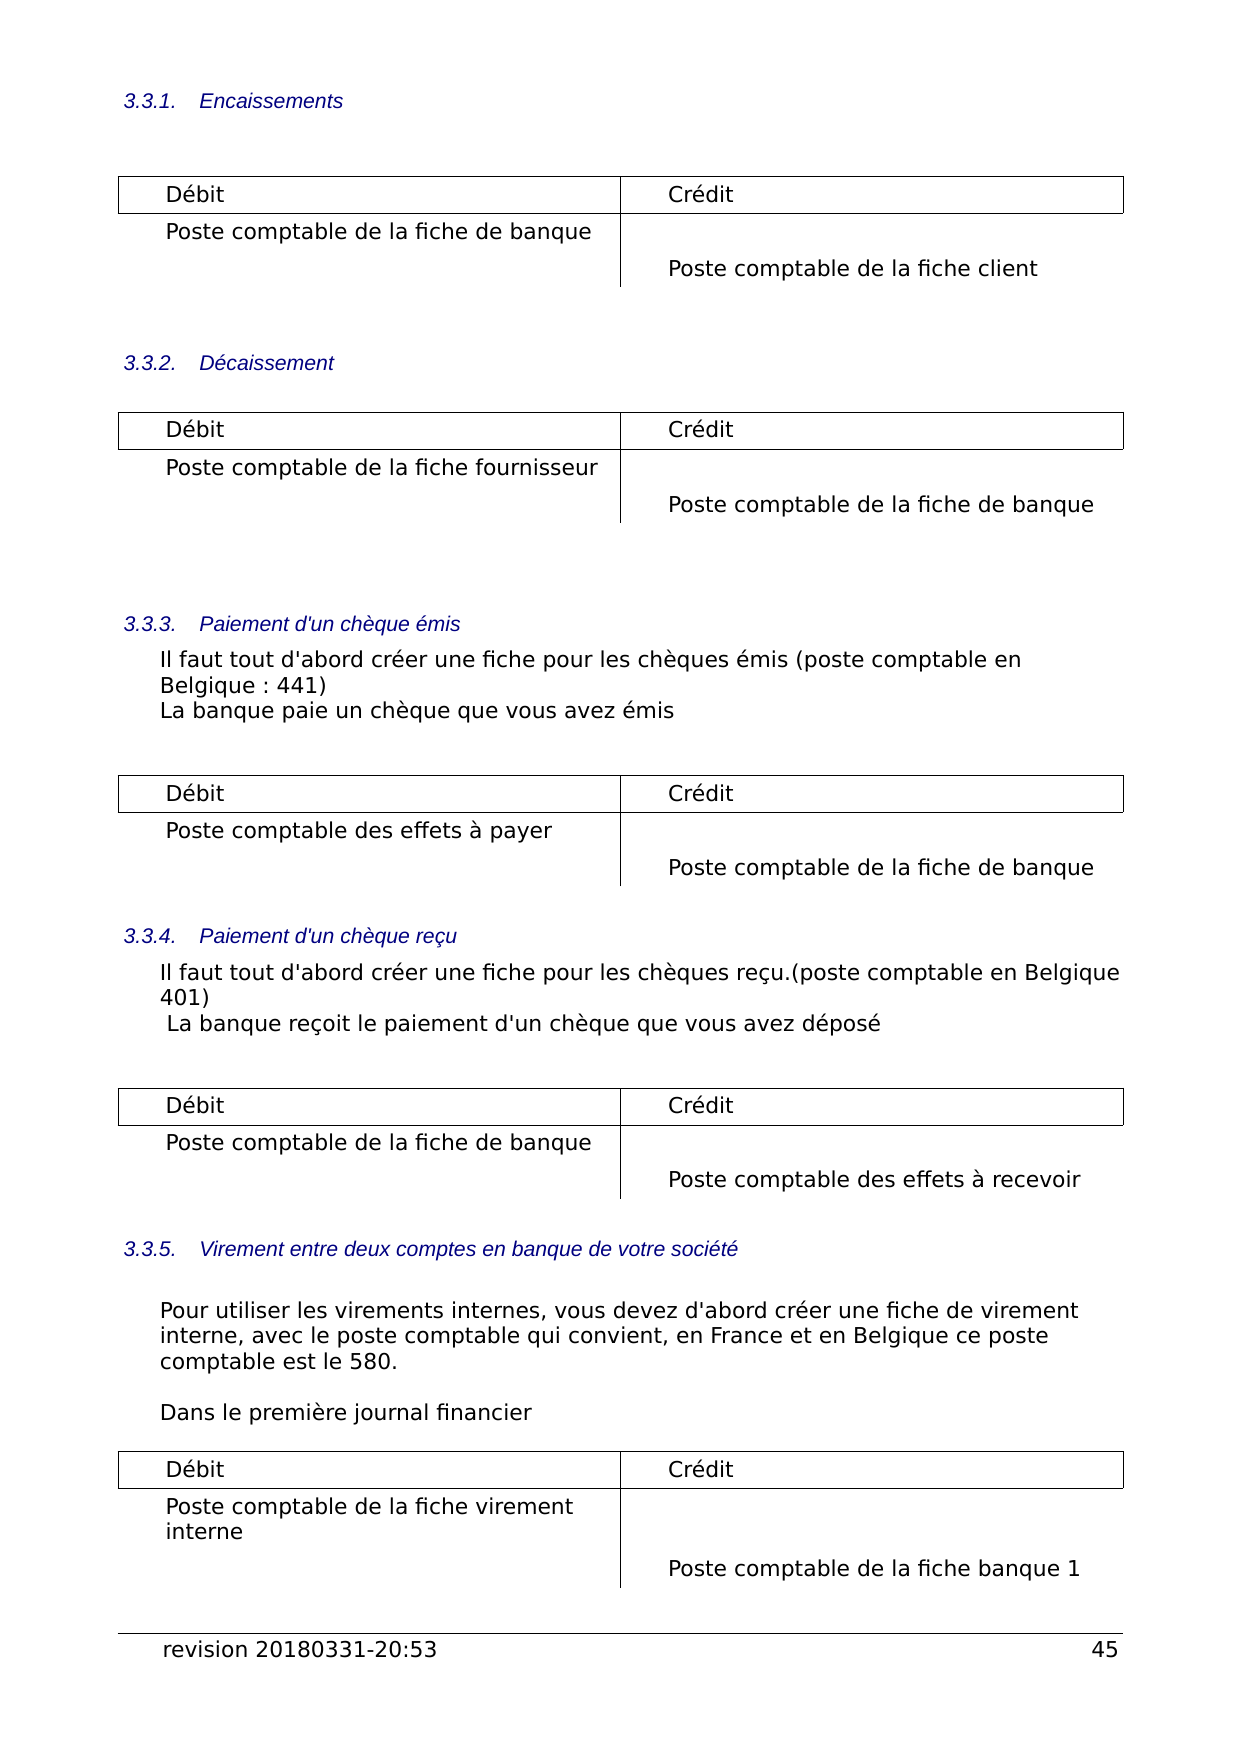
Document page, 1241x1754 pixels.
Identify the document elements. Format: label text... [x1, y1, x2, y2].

table_cell Poste comptable de la fiche banque 1 [621, 1551, 1123, 1588]
table_header Débit [119, 177, 620, 213]
subtitle Paiement d'un chèque émis [117, 611, 1123, 636]
text Il faut tout d'abord créer une fiche pour les chèques émis (poste comptable en Belgique : 441) [159, 647, 1123, 698]
text Dans le première journal financier [159, 1400, 1123, 1425]
table_cell [621, 1489, 1123, 1551]
table_cell Poste comptable de la fiche de banque [118, 214, 620, 250]
table_cell [621, 1126, 1123, 1162]
table_header Débit [119, 1452, 620, 1488]
table_cell [118, 250, 620, 287]
table_cell Poste comptable des effets à recevoir [621, 1162, 1123, 1199]
table_header Crédit [621, 413, 1123, 449]
table_cell [118, 1162, 620, 1199]
text Pour utiliser les virements internes, vous devez d'abord créer une fiche de virement interne, avec le poste comptable qui convient, en France et en Belgique ce poste comptable est le 580. [159, 1298, 1123, 1374]
table_cell Poste comptable de la fiche virement interne [118, 1489, 620, 1551]
table_cell [118, 849, 620, 886]
table_cell Poste comptable de la fiche de banque [118, 1126, 620, 1162]
table_header Crédit [621, 1452, 1123, 1488]
table_cell [621, 813, 1123, 849]
table_header Débit [119, 776, 620, 812]
subtitle Virement entre deux comptes en banque de votre société [117, 1236, 1123, 1261]
text Il faut tout d'abord créer une fiche pour les chèques reçu.(poste comptable en Belgique 401) [159, 960, 1123, 1011]
table_cell Poste comptable de la fiche fournisseur [118, 450, 620, 486]
text La banque reçoit le paiement d'un chèque que vous avez déposé [159, 1011, 1123, 1036]
table_cell [118, 486, 620, 523]
table_header Crédit [621, 177, 1123, 213]
table_header Débit [119, 413, 620, 449]
table_cell Poste comptable de la fiche client [621, 250, 1123, 287]
table_cell [621, 214, 1123, 250]
table_cell [621, 450, 1123, 486]
table_cell Poste comptable de la fiche de banque [621, 849, 1123, 886]
table_cell Poste comptable des effets à payer [118, 813, 620, 849]
table_header Crédit [621, 1089, 1123, 1125]
table_cell [118, 1551, 620, 1588]
table_header Crédit [621, 776, 1123, 812]
subtitle Paiement d'un chèque reçu [117, 924, 1123, 948]
text La banque paie un chèque que vous avez émis [159, 698, 1123, 724]
subtitle Encaissements [117, 88, 1123, 113]
table_cell Poste comptable de la fiche de banque [621, 486, 1123, 523]
table_header Débit [119, 1089, 620, 1125]
subtitle Décaissement [117, 350, 1123, 374]
